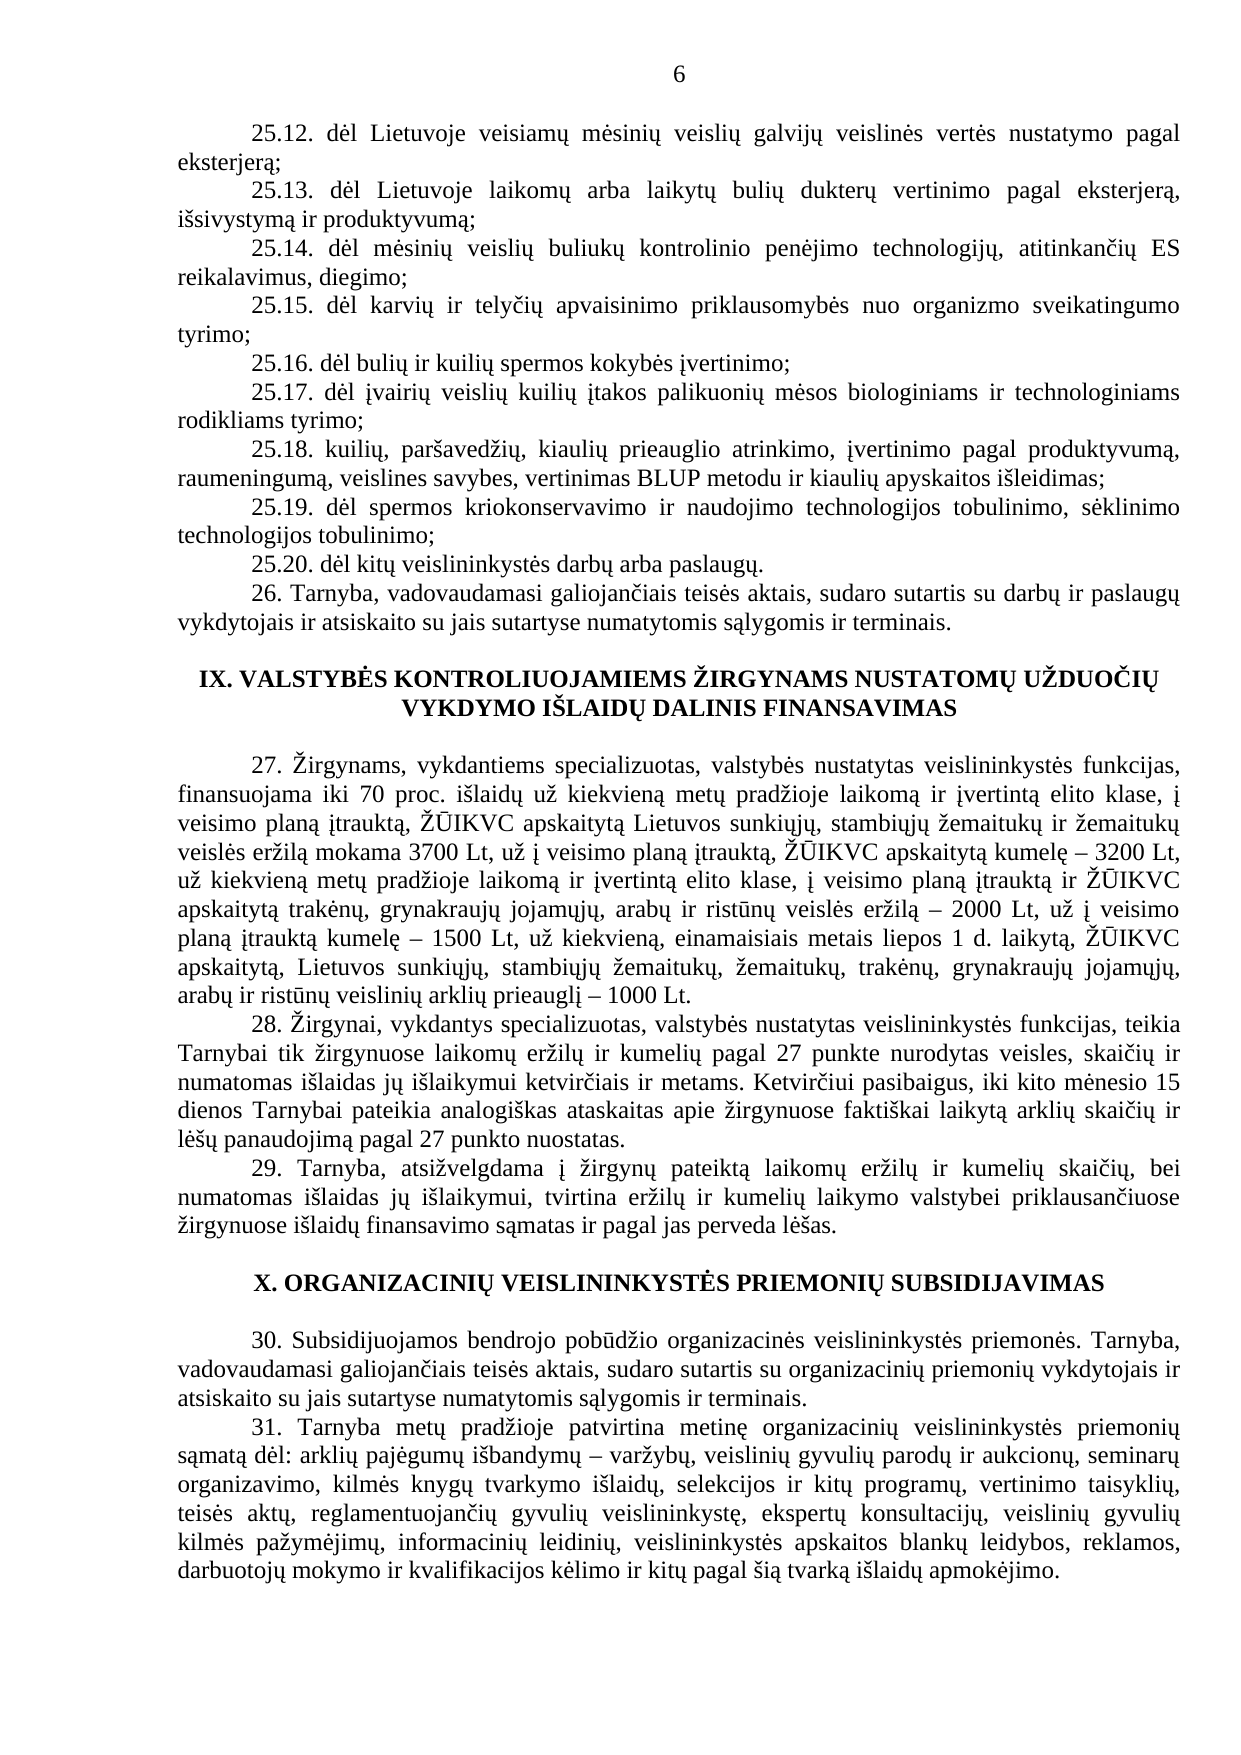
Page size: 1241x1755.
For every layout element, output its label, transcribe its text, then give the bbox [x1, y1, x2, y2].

text 31. Tarnyba metų pradžioje patvirtina metinę organizacinių veislininkystės priemonių sąmatą dėl: arklių pajėgumų išbandymų – varžybų, veislinių gyvulių parodų ir aukcionų, seminarų organizavimo, kilmės knygų tvarkymo išlaidų, selekcijos ir kitų programų, vertinimo taisyklių, teisės aktų, reglamentuojančių gyvulių veislininkystę, ekspertų konsultacijų, veislinių gyvulių kilmės pažymėjimų, informacinių leidinių, veislininkystės apskaitos blankų leidybos, reklamos, darbuotojų mokymo ir kvalifikacijos kėlimo ir kitų pagal šią tvarką išlaidų apmokėjimo. [177, 1412, 1181, 1584]
text IX. VALSTYBĖS KONTROLIUOJAMIEMS ŽIRGYNAMS NUSTATOMŲ UŽDUOČIŲ VYKDYMO IŠLAIDŲ DALINIS FINANSAVIMAS [177, 664, 1181, 722]
text 27. Žirgynams, vykdantiems specializuotas, valstybės nustatytas veislininkystės funkcijas, finansuojama iki 70 proc. išlaidų už kiekvieną metų pradžioje laikomą ir įvertintą elito klase, į veisimo planą įtrauktą, ŽŪIKVC apskaitytą Lietuvos sunkiųjų, stambiųjų žemaitukų ir žemaitukų veislės eržilą mokama 3700 Lt, už į veisimo planą įtrauktą, ŽŪIKVC apskaitytą kumelę – 3200 Lt, už kiekvieną metų pradžioje laikomą ir įvertintą elito klase, į veisimo planą įtrauktą ir ŽŪIKVC apskaitytą trakėnų, grynakraujų jojamųjų, arabų ir ristūnų veislės eržilą – 2000 Lt, už į veisimo planą įtrauktą kumelę – 1500 Lt, už kiekvieną, einamaisiais metais liepos 1 d. laikytą, ŽŪIKVC apskaitytą, Lietuvos sunkiųjų, stambiųjų žemaitukų, žemaitukų, trakėnų, grynakraujų jojamųjų, arabų ir ristūnų veislinių arklių prieauglį – 1000 Lt. [177, 751, 1181, 1009]
text 25.13. dėl Lietuvoje laikomų arba laikytų bulių dukterų vertinimo pagal eksterjerą, išsivystymą ir produktyvumą; [177, 176, 1181, 233]
text 25.15. dėl karvių ir telyčių apvaisinimo priklausomybės nuo organizmo sveikatingumo tyrimo; [177, 291, 1181, 348]
text 25.18. kuilių, paršavedžių, kiaulių prieauglio atrinkimo, įvertinimo pagal produktyvumą, raumeningumą, veislines savybes, vertinimas BLUP metodu ir kiaulių apyskaitos išleidimas; [177, 434, 1181, 492]
text 29. Tarnyba, atsižvelgdama į žirgynų pateiktą laikomų eržilų ir kumelių skaičių, bei numatomas išlaidas jų išlaikymui, tvirtina eržilų ir kumelių laikymo valstybei priklausančiuose žirgynuose išlaidų finansavimo sąmatas ir pagal jas perveda lėšas. [177, 1153, 1181, 1239]
text 25.12. dėl Lietuvoje veisiamų mėsinių veislių galvijų veislinės vertės nustatymo pagal eksterjerą; [177, 118, 1181, 176]
text 26. Tarnyba, vadovaudamasi galiojančiais teisės aktais, sudaro sutartis su darbų ir paslaugų vykdytojais ir atsiskaito su jais sutartyse numatytomis sąlygomis ir terminais. [177, 578, 1181, 636]
text 25.17. dėl įvairių veislių kuilių įtakos palikuonių mėsos biologiniams ir technologiniams rodikliams tyrimo; [177, 377, 1181, 434]
text 30. Subsidijuojamos bendrojo pobūdžio organizacinės veislininkystės priemonės. Tarnyba, vadovaudamasi galiojančiais teisės aktais, sudaro sutartis su organizacinių priemonių vykdytojais ir atsiskaito su jais sutartyse numatytomis sąlygomis ir terminais. [177, 1326, 1181, 1412]
text 25.19. dėl spermos kriokonservavimo ir naudojimo technologijos tobulinimo, sėklinimo technologijos tobulinimo; [177, 492, 1181, 549]
text 25.20. dėl kitų veislininkystės darbų arba paslaugų. [177, 549, 1181, 578]
text 25.14. dėl mėsinių veislių buliukų kontrolinio penėjimo technologijų, atitinkančių ES reikalavimus, diegimo; [177, 233, 1181, 291]
text 28. Žirgynai, vykdantys specializuotas, valstybės nustatytas veislininkystės funkcijas, teikia Tarnybai tik žirgynuose laikomų eržilų ir kumelių pagal 27 punkte nurodytas veisles, skaičių ir numatomas išlaidas jų išlaikymui ketvirčiais ir metams. Ketvirčiui pasibaigus, iki kito mėnesio 15 dienos Tarnybai pateikia analogiškas ataskaitas apie žirgynuose faktiškai laikytą arklių skaičių ir lėšų panaudojimą pagal 27 punkto nuostatas. [177, 1009, 1181, 1153]
text 25.16. dėl bulių ir kuilių spermos kokybės įvertinimo; [177, 348, 1181, 377]
text X. ORGANIZACINIŲ VEISLININKYSTĖS PRIEMONIŲ SUBSIDIJAVIMAS [177, 1268, 1181, 1297]
